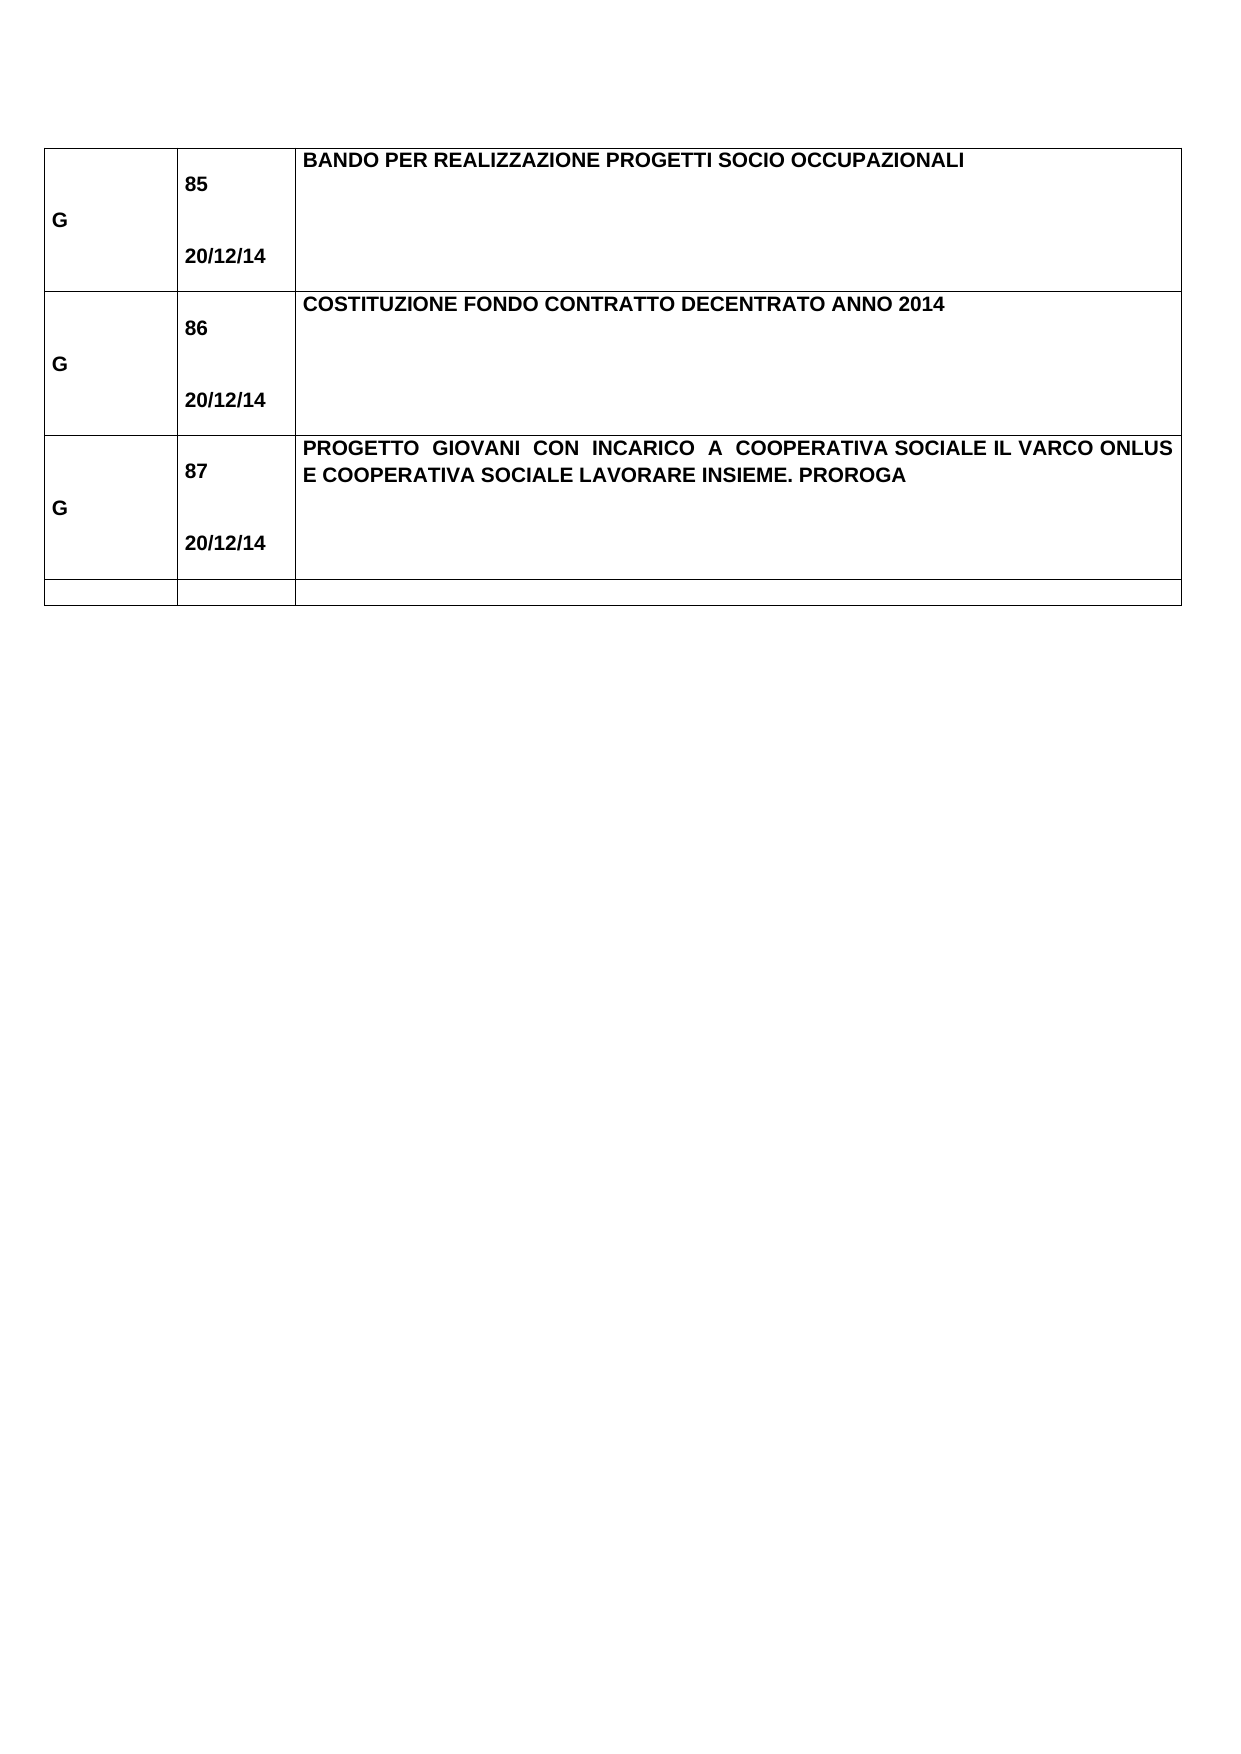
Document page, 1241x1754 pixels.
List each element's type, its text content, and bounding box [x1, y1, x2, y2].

table_cell 85 20/12/14 [178, 149, 295, 291]
table_cell COSTITUZIONE FONDO CONTRATTO DECENTRATO ANNO 2014 [296, 292, 1181, 435]
table_cell PROGETTO GIOVANI CON INCARICO A COOPERATIVA SOCIALE IL VARCO ONLUS E COOPERATIVA SOCIALE LAVORARE INSIEME. PROROGA [296, 436, 1181, 579]
table_cell 86 20/12/14 [178, 292, 295, 435]
table_cell G [45, 436, 177, 579]
table_cell [178, 580, 295, 605]
table_cell 87 20/12/14 [178, 436, 295, 579]
table_cell G [45, 292, 177, 435]
table_cell G [45, 149, 177, 291]
table_cell BANDO PER REALIZZAZIONE PROGETTI SOCIO OCCUPAZIONALI [296, 149, 1181, 291]
table_cell [296, 580, 1181, 605]
table_cell [45, 580, 177, 605]
